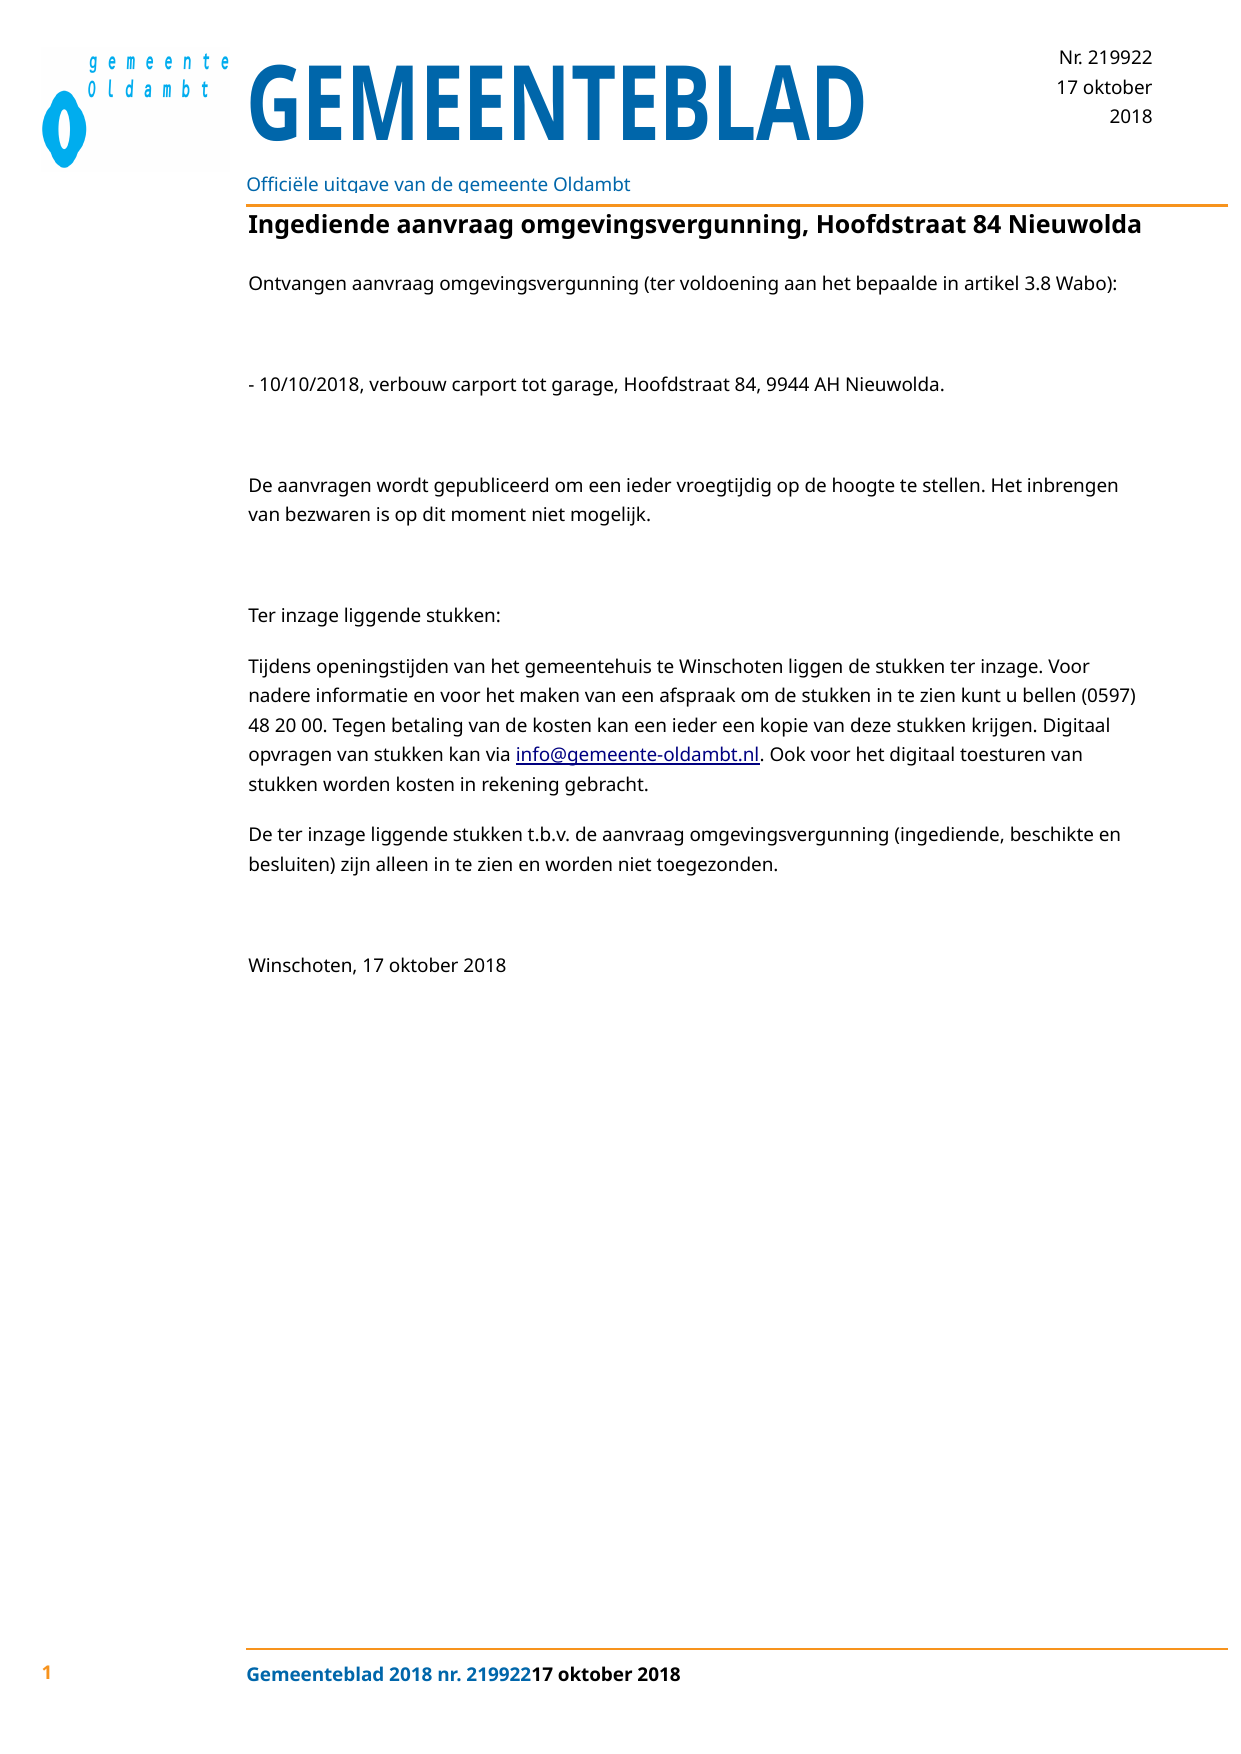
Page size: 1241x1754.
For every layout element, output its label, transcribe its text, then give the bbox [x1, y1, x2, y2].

text De ter inzage liggende stukken t.b.v. de aanvraag omgevingsvergunning (ingediende, beschikte en besluiten) zijn alleen in te zien en worden niet toegezonden. [248, 822, 1152, 877]
text De aanvragen wordt gepubliceerd om een ieder vroegtijdig op de hoogte te stellen. Het inbrengen van bezwaren is op dit moment niet mogelijk. [248, 472, 1152, 527]
picture [41, 47, 231, 172]
text - 10/10/2018, verbouw carport tot garage, Hoofdstraat 84, 9944 AH Nieuwolda. [248, 371, 1152, 397]
text Ingediende aanvraag omgevingsvergunning, Hoofdstraat 84 Nieuwolda [248, 207, 1152, 241]
text Ter inzage liggende stukken: [248, 602, 1152, 628]
text Winschoten, 17 oktober 2018 [248, 952, 1152, 978]
text Tijdens openingstijden van het gemeentehuis te Winschoten liggen de stukken ter inzage. Voor nadere informatie en voor het maken van een afspraak om de stukken in te zien kunt u bellen (0597) 48 20 00. Tegen betaling van de kosten kan een ieder een kopie van deze stukken krijgen. Digitaal opvragen van stukken kan via info@gemeente-oldambt.nl. Ook voor het digitaal toesturen van stukken worden kosten in rekening gebracht. [248, 653, 1152, 797]
text Ontvangen aanvraag omgevingsvergunning (ter voldoening aan het bepaalde in artikel 3.8 Wabo): [248, 270, 1152, 296]
